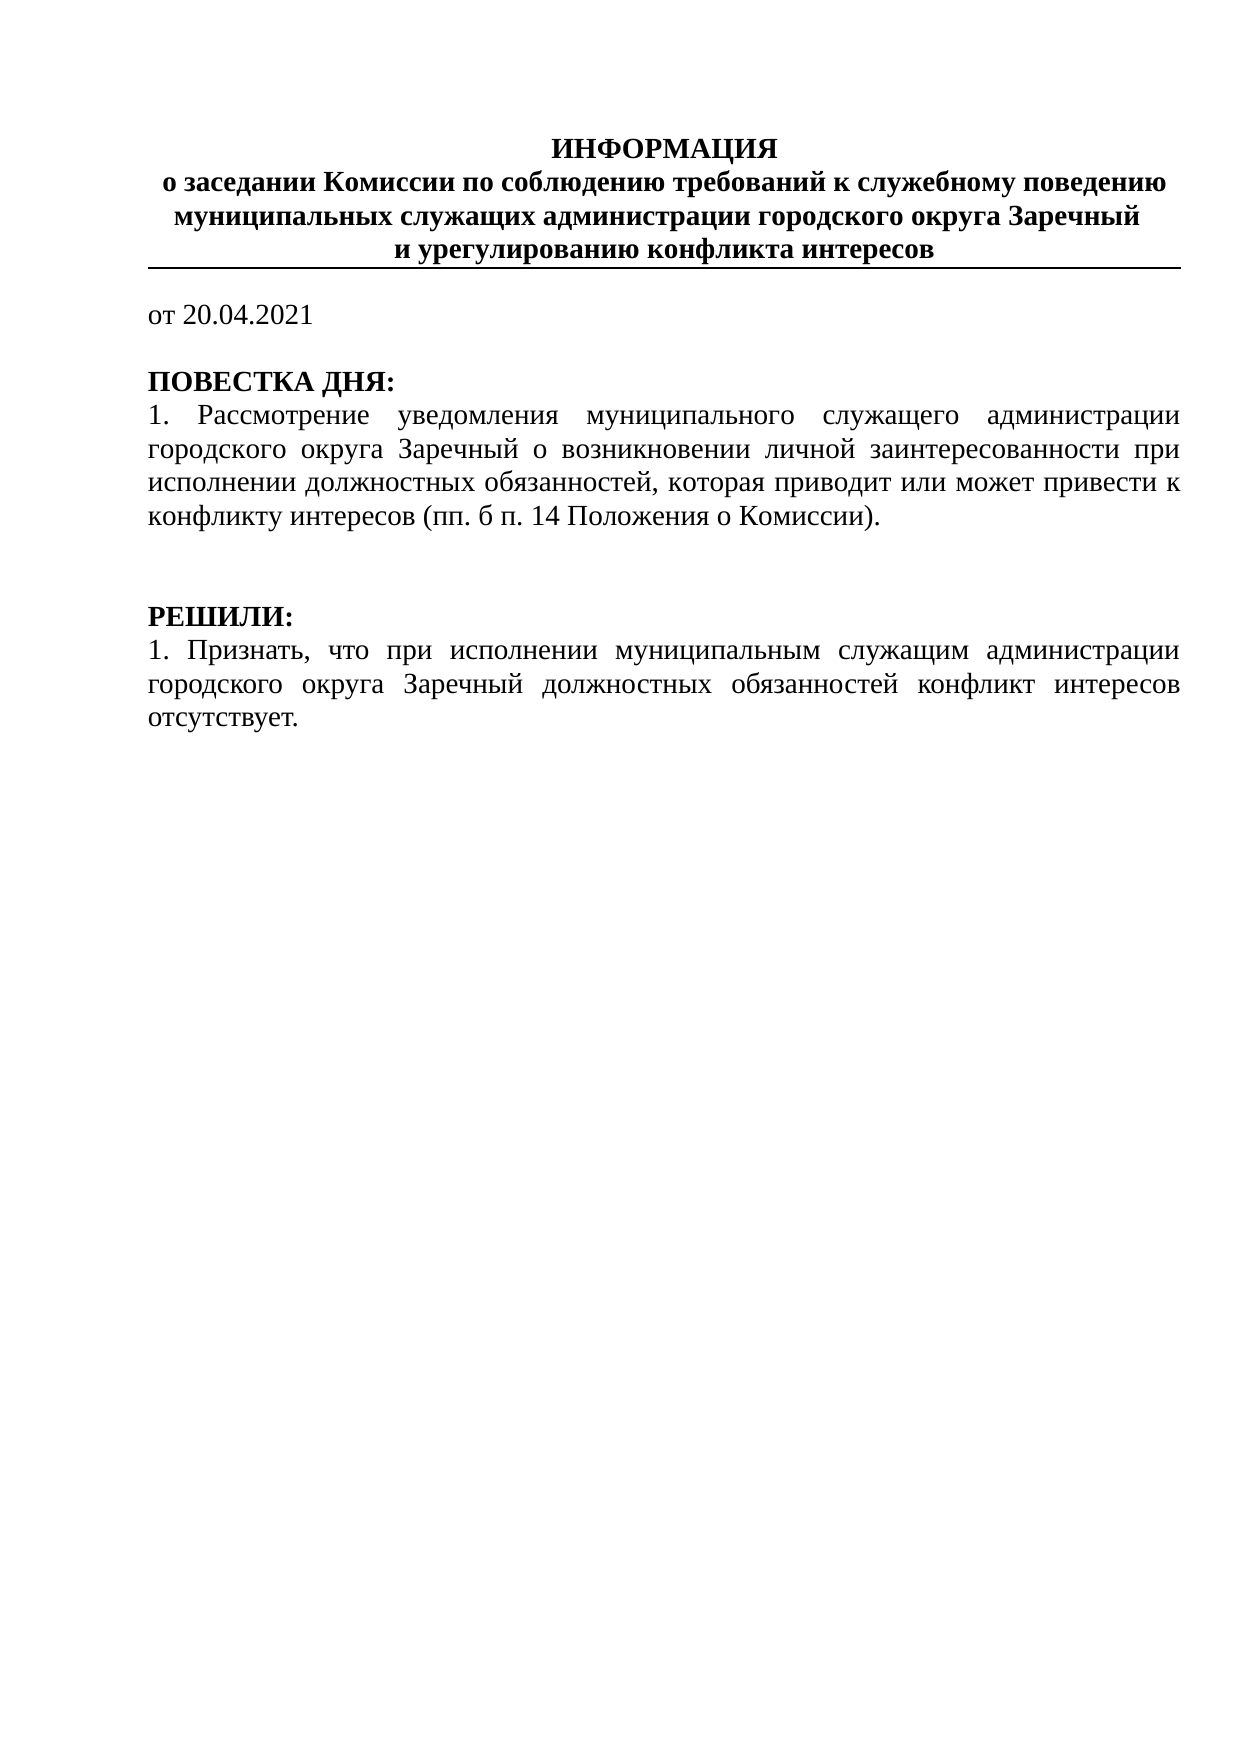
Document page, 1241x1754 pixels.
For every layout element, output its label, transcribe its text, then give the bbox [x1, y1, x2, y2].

text от 20.04.2021 [148, 297, 1181, 330]
text ИНФОРМАЦИЯ [148, 131, 1181, 164]
text и урегулированию конфликта интересов [148, 232, 1181, 267]
text муниципальных служащих администрации городского округа Заречный [148, 198, 1181, 232]
text о заседании Комиссии по соблюдению требований к служебному поведению [148, 164, 1181, 198]
subtitle 1. Рассмотрение уведомления муниципального служащего администрации городского округа Заречный о возникновении личной заинтересованности при исполнении должностных обязанностей, которая приводит или может привести к конфликту интересов (пп. б п. 14 Положения о Комиссии). [148, 397, 1181, 532]
text ПОВЕСТКА ДНЯ: [148, 364, 1181, 397]
text РЕШИЛИ: [148, 599, 1181, 632]
text 1. Признать, что при исполнении муниципальным служащим администрации городского округа Заречный должностных обязанностей конфликт интересов отсутствует. [148, 632, 1181, 733]
